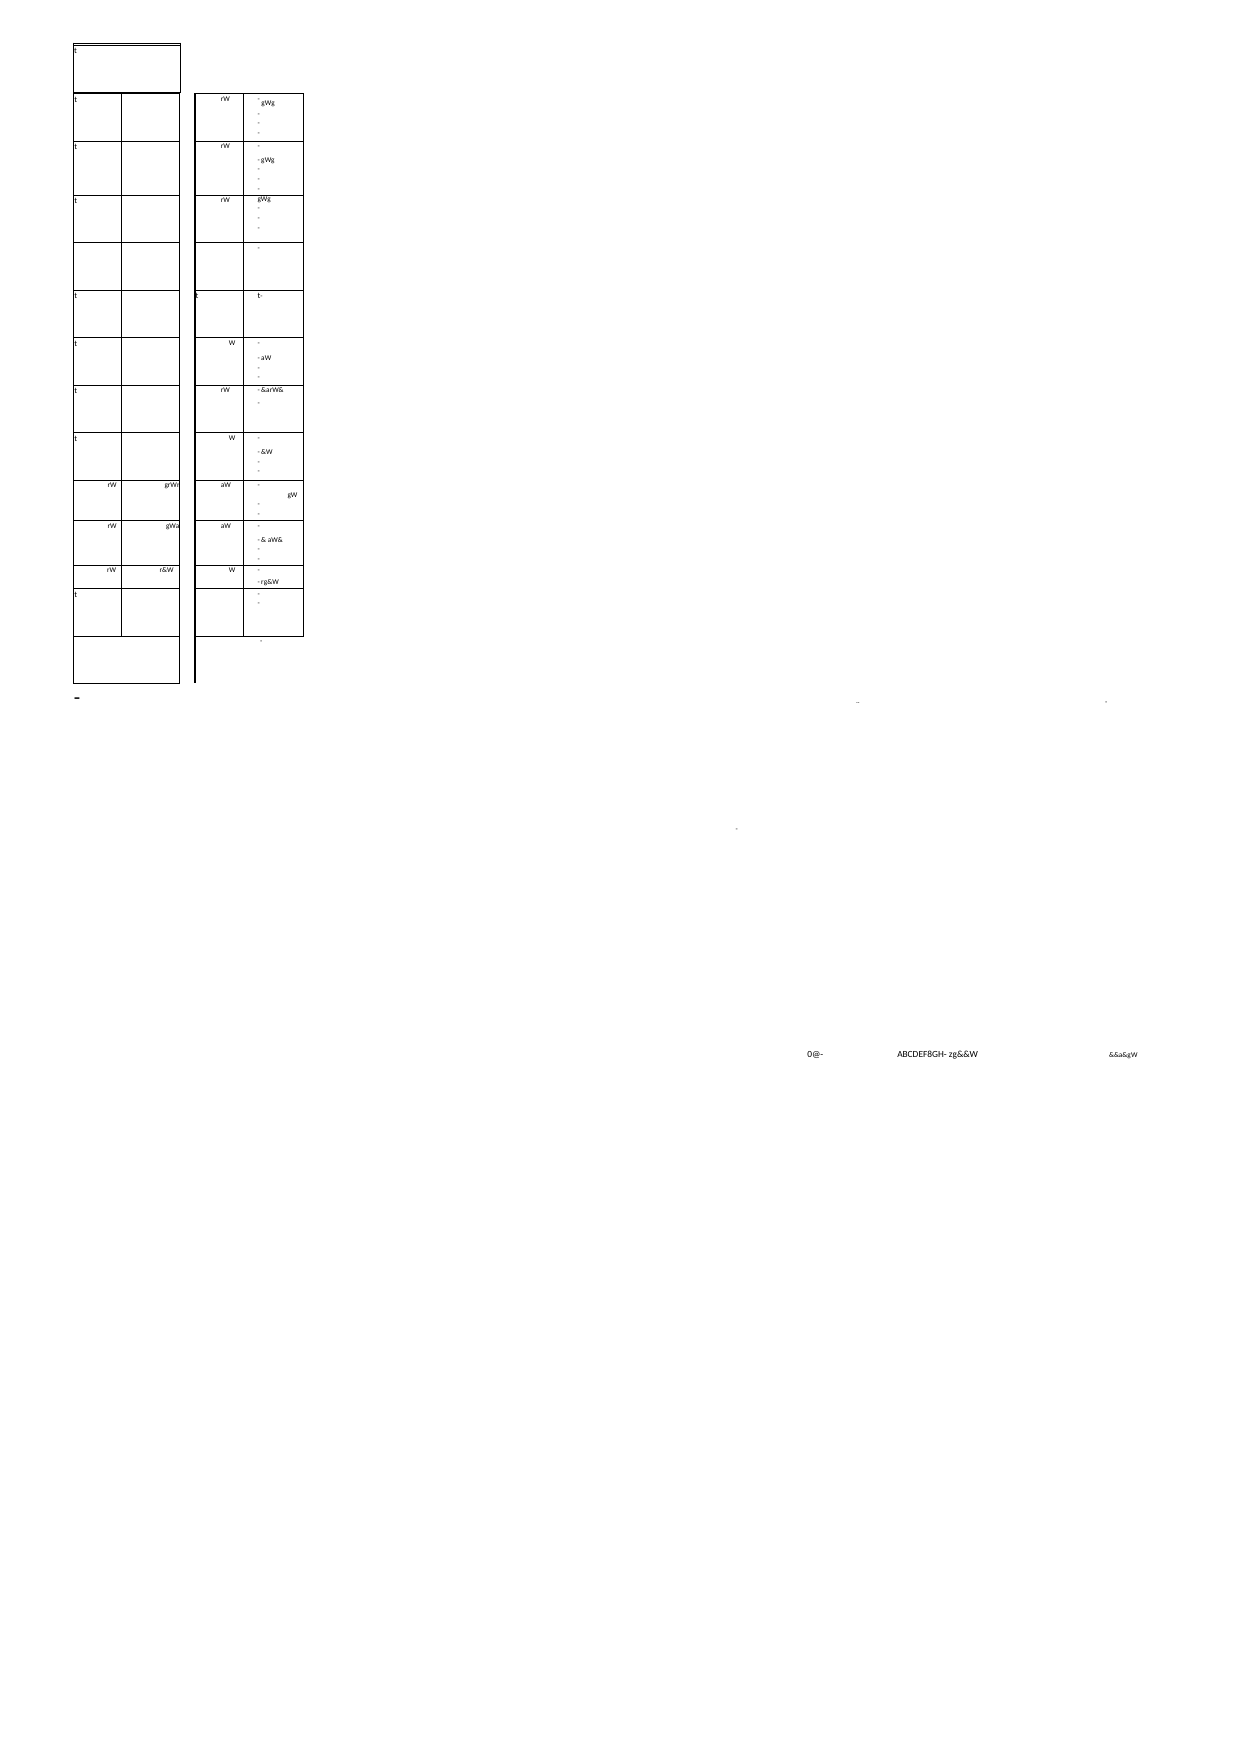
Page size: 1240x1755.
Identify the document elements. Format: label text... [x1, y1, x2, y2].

table_cell gWa [122, 521, 179, 565]
table_cell [122, 291, 179, 337]
table_cell [122, 589, 179, 636]
table_cell [122, 243, 179, 289]
table_cell - [244, 243, 303, 289]
table_cell [196, 589, 243, 636]
table_cell - - rg&W [244, 566, 303, 588]
table_header [122, 94, 179, 141]
text 0@- ABCDEF8GH- zg&&W &&a&gW [73, 1035, 1239, 1063]
table_cell grWr [122, 481, 179, 520]
table_cell t [74, 291, 121, 337]
table_cell - - gWg - - - [244, 142, 303, 194]
text - [323, 824, 1149, 833]
table_cell rW [74, 521, 121, 565]
table_cell t [196, 291, 243, 337]
table_cell t- [244, 291, 303, 337]
table_cell t [74, 589, 121, 636]
text - -- - [73, 684, 1239, 709]
table_cell [196, 243, 243, 289]
table_cell t [74, 196, 121, 242]
table_cell - - [244, 589, 303, 636]
table_cell rW [196, 386, 243, 432]
table_cell [122, 386, 179, 432]
table_header t [74, 94, 121, 141]
table_cell r&W [122, 566, 179, 588]
table_header [180, 93, 194, 683]
table_cell [124, 46, 180, 92]
table_cell [122, 196, 179, 242]
table_cell - - & aW& - - [244, 521, 303, 565]
table_header rW [196, 94, 243, 141]
table_cell [74, 243, 121, 289]
table_cell rW [74, 566, 121, 588]
table_cell [122, 338, 179, 384]
table_cell t [74, 386, 121, 432]
table_cell [74, 637, 179, 683]
table_cell rW [74, 481, 121, 520]
table_cell W [196, 433, 243, 479]
table_cell t [74, 46, 96, 92]
table_header - gWg - - - [244, 94, 303, 141]
table_cell - gW - - [244, 481, 303, 520]
table_cell rW [196, 142, 243, 194]
table_cell - [196, 637, 304, 683]
table_cell W [196, 566, 243, 588]
table_cell aW [196, 481, 243, 520]
table_cell t [74, 142, 121, 194]
table_cell t [74, 433, 121, 479]
table_cell [122, 433, 179, 479]
table_cell W [196, 338, 243, 384]
table_cell - - aW - - [244, 338, 303, 384]
table_cell aW [196, 521, 243, 565]
table_cell rW [196, 196, 243, 242]
table_cell [122, 142, 179, 194]
table_cell [96, 46, 124, 92]
table_cell - - &W - - [244, 433, 303, 479]
table_cell t [74, 338, 121, 384]
table_cell - &arW& - [244, 386, 303, 432]
table_cell gWg - - - [244, 196, 303, 242]
